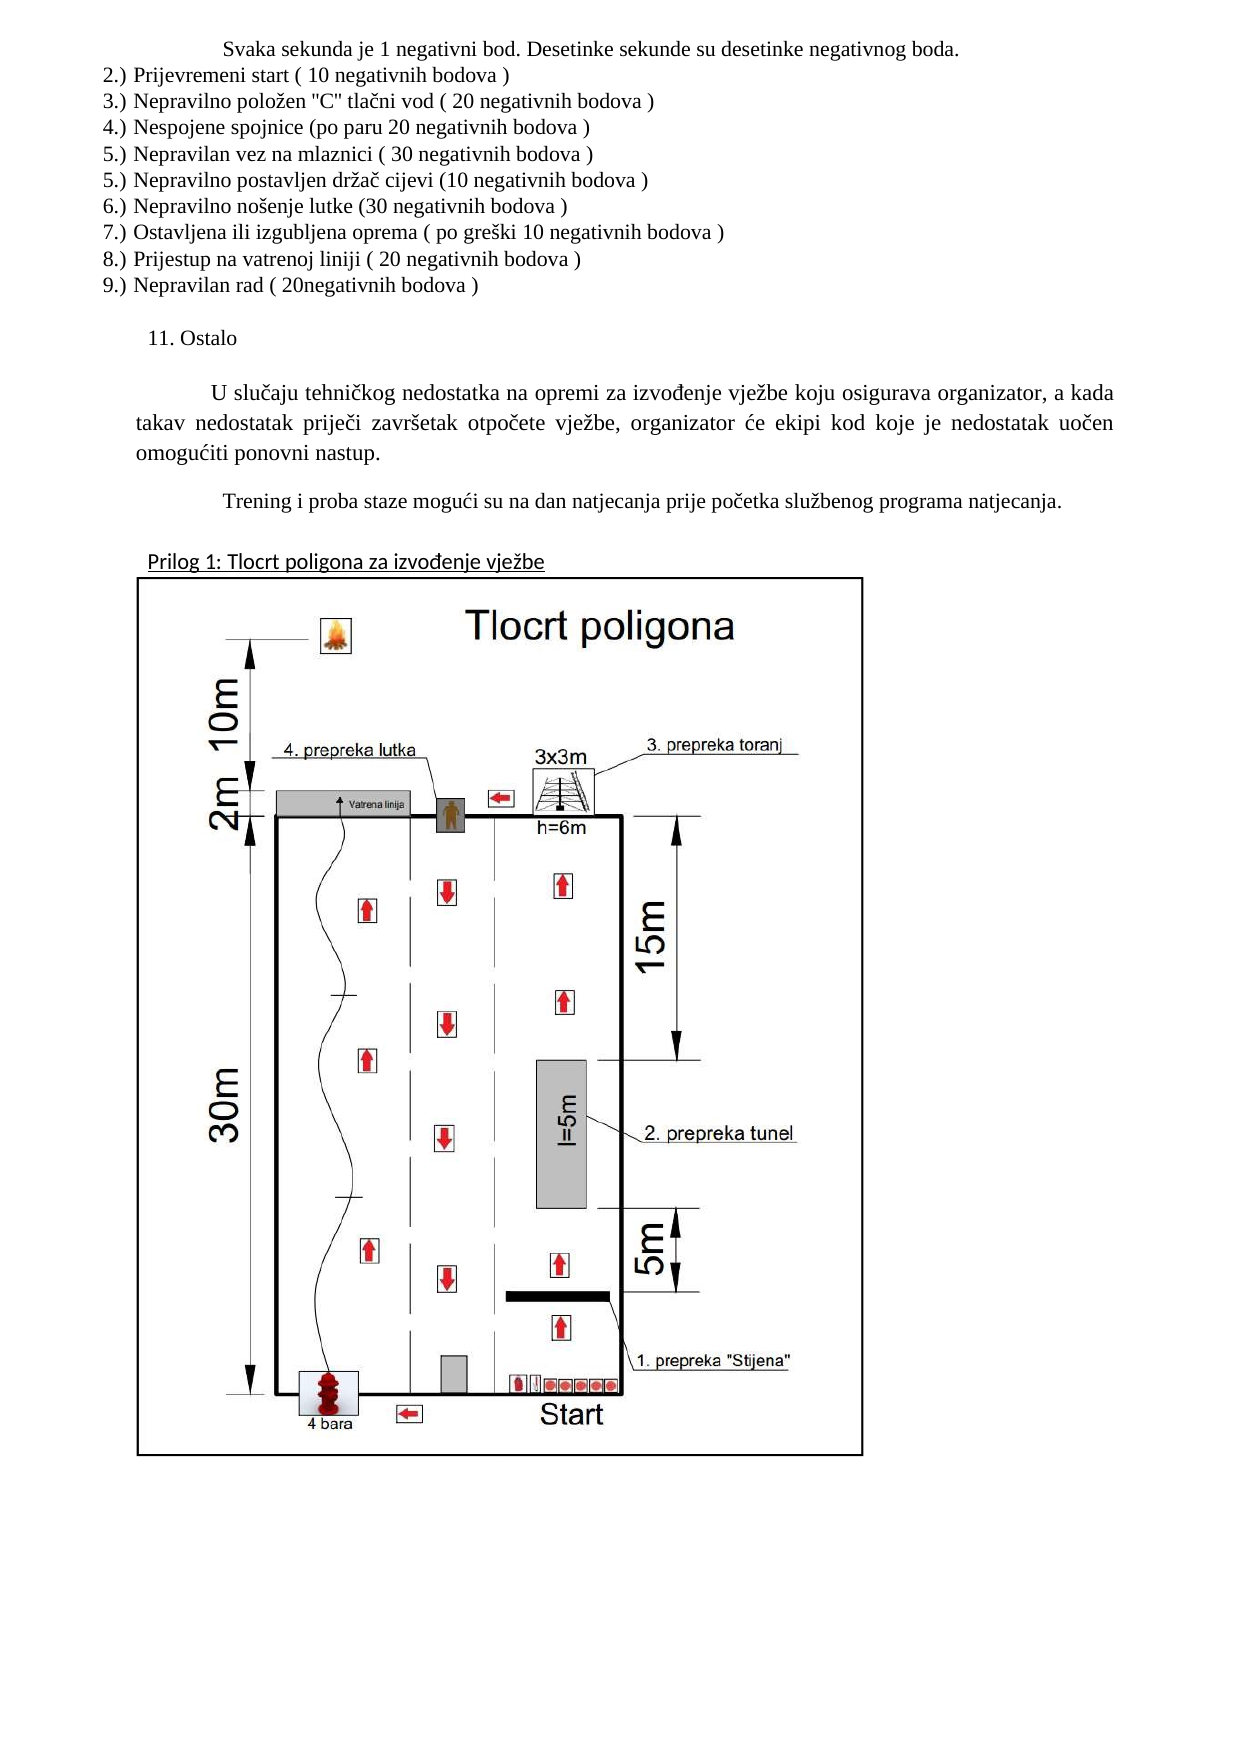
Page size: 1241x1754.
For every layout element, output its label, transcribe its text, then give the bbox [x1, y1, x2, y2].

text Svaka sekunda je 1 negativni bod. Desetinke sekunde su desetinke negativnog boda. [222, 36, 1108, 61]
list Prijevremeni start ( 10 negativnih bodova ) [103, 62, 1108, 87]
text U slučaju tehničkog nedostatka na opremi za izvođenje vježbe koju osigurava organizator, a kada takav nedostatak priječi završetak otpočete vježbe, organizator će ekipi kod koje je nedostatak uočen omogućiti ponovni nastup. [136, 379, 1115, 465]
list Nespojene spojnice (po paru 20 negativnih bodova ) [103, 114, 1108, 139]
list Nepravilno položen ''C'' tlačni vod ( 20 negativnih bodova ) [103, 88, 1108, 113]
list Nepravilan vez na mlaznici ( 30 negativnih bodova ) [103, 141, 1108, 166]
list Nepravilno nošenje lutke (30 negativnih bodova ) [103, 193, 1108, 218]
text Trening i proba staze mogući su na dan natjecanja prije početka službenog programa natjecanja. [222, 488, 1108, 513]
list Nepravilno postavljen držač cijevi (10 negativnih bodova ) [103, 167, 1108, 192]
list Nepravilan rad ( 20negativnih bodova ) [103, 272, 1108, 297]
text 11. Ostalo [147, 325, 1168, 350]
list Ostavljena ili izgubljena oprema ( po greški 10 negativnih bodova ) [103, 219, 1108, 244]
list Prijestup na vatrenoj liniji ( 20 negativnih bodova ) [103, 246, 1108, 271]
